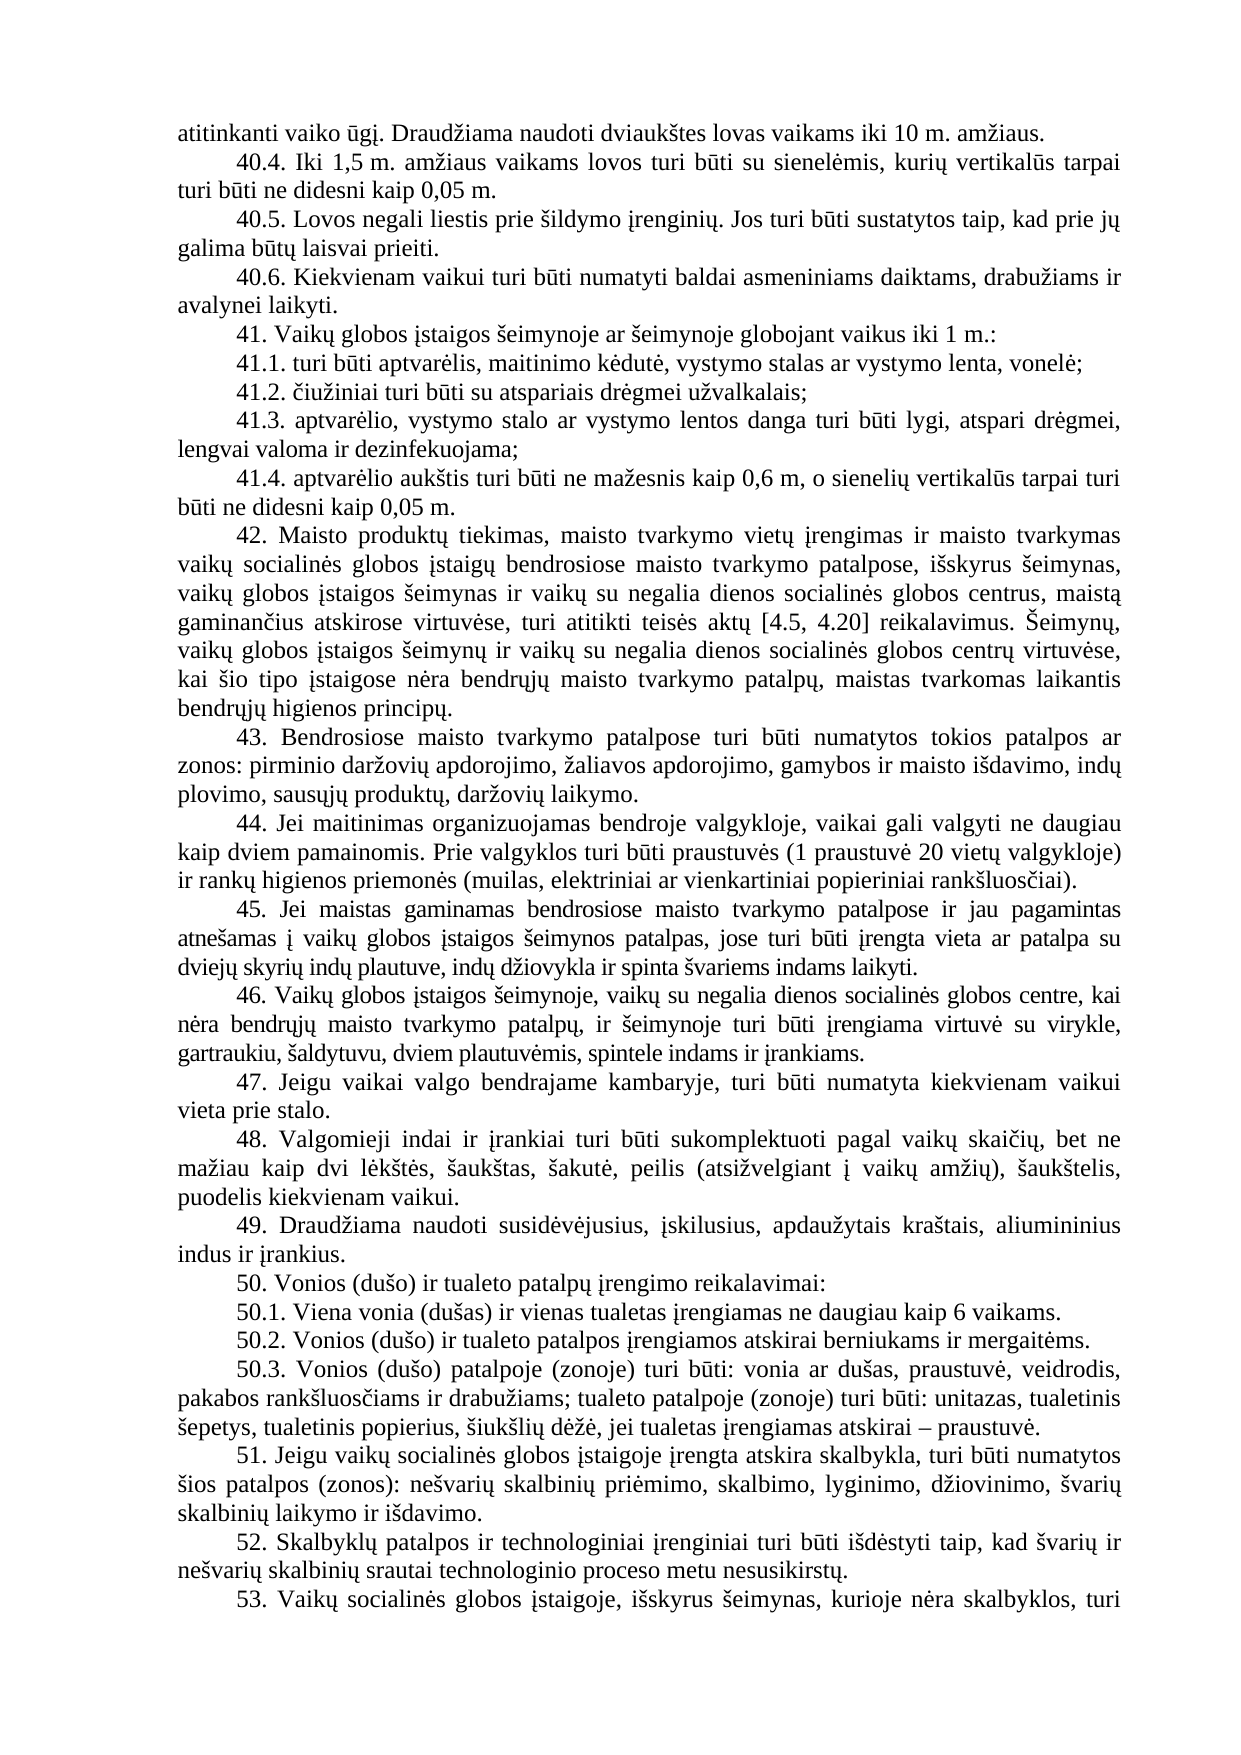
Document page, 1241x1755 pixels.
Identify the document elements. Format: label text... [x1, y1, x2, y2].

text 40.5. Lovos negali liestis prie šildymo įrenginių. Jos turi būti sustatytos taip, kad prie jų galima būtų laisvai prieiti. [177, 204, 1122, 262]
text 41.2. čiužiniai turi būti su atspariais drėgmei užvalkalais; [177, 377, 1122, 406]
text 50.2. Vonios (dušo) ir tualeto patalpos įrengiamos atskirai berniukams ir mergaitėms. [177, 1326, 1122, 1354]
text 42. Maisto produktų tiekimas, maisto tvarkymo vietų įrengimas ir maisto tvarkymas vaikų socialinės globos įstaigų bendrosiose maisto tvarkymo patalpose, išskyrus šeimynas, vaikų globos įstaigos šeimynas ir vaikų su negalia dienos socialinės globos centrus, maistą gaminančius atskirose virtuvėse, turi atitikti teisės aktų [4.5, 4.20] reikalavimus. Šeimynų, vaikų globos įstaigos šeimynų ir vaikų su negalia dienos socialinės globos centrų virtuvėse, kai šio tipo įstaigose nėra bendrųjų maisto tvarkymo patalpų, maistas tvarkomas laikantis bendrųjų higienos principų. [177, 521, 1122, 722]
text 40.6. Kiekvienam vaikui turi būti numatyti baldai asmeniniams daiktams, drabužiams ir avalynei laikyti. [177, 262, 1122, 319]
text 50.3. Vonios (dušo) patalpoje (zonoje) turi būti: vonia ar dušas, praustuvė, veidrodis, pakabos rankšluosčiams ir drabužiams; tualeto patalpoje (zonoje) turi būti: unitazas, tualetinis šepetys, tualetinis popierius, šiukšlių dėžė, jei tualetas įrengiamas atskirai – praustuvė. [177, 1354, 1122, 1441]
text 50.1. Viena vonia (dušas) ir vienas tualetas įrengiamas ne daugiau kaip 6 vaikams. [177, 1297, 1122, 1326]
text 45. Jei maistas gaminamas bendrosiose maisto tvarkymo patalpose ir jau pagamintas atnešamas į vaikų globos įstaigos šeimynos patalpas, jose turi būti įrengta vieta ar patalpa su dviejų skyrių indų plautuve, indų džiovykla ir spinta švariems indams laikyti. [177, 894, 1122, 981]
text 41.4. aptvarėlio aukštis turi būti ne mažesnis kaip 0,6 m, o sienelių vertikalūs tarpai turi būti ne didesni kaip 0,05 m. [177, 463, 1122, 521]
text 43. Bendrosiose maisto tvarkymo patalpose turi būti numatytos tokios patalpos ar zonos: pirminio daržovių apdorojimo, žaliavos apdorojimo, gamybos ir maisto išdavimo, indų plovimo, sausųjų produktų, daržovių laikymo. [177, 722, 1122, 808]
text 47. Jeigu vaikai valgo bendrajame kambaryje, turi būti numatyta kiekvienam vaikui vieta prie stalo. [177, 1067, 1122, 1124]
text atitinkanti vaiko ūgį. Draudžiama naudoti dviaukštes lovas vaikams iki 10 m. amžiaus. [177, 118, 1122, 147]
text 52. Skalbyklų patalpos ir technologiniai įrenginiai turi būti išdėstyti taip, kad švarių ir nešvarių skalbinių srautai technologinio proceso metu nesusikirstų. [177, 1527, 1122, 1584]
text 40.4. Iki 1,5 m. amžiaus vaikams lovos turi būti su sienelėmis, kurių vertikalūs tarpai turi būti ne didesni kaip 0,05 m. [177, 147, 1122, 204]
text 41. Vaikų globos įstaigos šeimynoje ar šeimynoje globojant vaikus iki 1 m.: [177, 319, 1122, 348]
text 49. Draudžiama naudoti susidėvėjusius, įskilusius, apdaužytais kraštais, aliumininius indus ir įrankius. [177, 1211, 1122, 1268]
text 53. Vaikų socialinės globos įstaigoje, išskyrus šeimynas, kurioje nėra skalbyklos, turi [177, 1584, 1122, 1613]
text 46. Vaikų globos įstaigos šeimynoje, vaikų su negalia dienos socialinės globos centre, kai nėra bendrųjų maisto tvarkymo patalpų, ir šeimynoje turi būti įrengiama virtuvė su virykle, gartraukiu, šaldytuvu, dviem plautuvėmis, spintele indams ir įrankiams. [177, 981, 1122, 1067]
text 48. Valgomieji indai ir įrankiai turi būti sukomplektuoti pagal vaikų skaičių, bet ne mažiau kaip dvi lėkštės, šaukštas, šakutė, peilis (atsižvelgiant į vaikų amžių), šaukštelis, puodelis kiekvienam vaikui. [177, 1124, 1122, 1211]
text 50. Vonios (dušo) ir tualeto patalpų įrengimo reikalavimai: [177, 1268, 1122, 1297]
text 41.3. aptvarėlio, vystymo stalo ar vystymo lentos danga turi būti lygi, atspari drėgmei, lengvai valoma ir dezinfekuojama; [177, 406, 1122, 463]
text 51. Jeigu vaikų socialinės globos įstaigoje įrengta atskira skalbykla, turi būti numatytos šios patalpos (zonos): nešvarių skalbinių priėmimo, skalbimo, lyginimo, džiovinimo, švarių skalbinių laikymo ir išdavimo. [177, 1441, 1122, 1527]
text 44. Jei maitinimas organizuojamas bendroje valgykloje, vaikai gali valgyti ne daugiau kaip dviem pamainomis. Prie valgyklos turi būti praustuvės (1 praustuvė 20 vietų valgykloje) ir rankų higienos priemonės (muilas, elektriniai ar vienkartiniai popieriniai rankšluosčiai). [177, 808, 1122, 894]
text 41.1. turi būti aptvarėlis, maitinimo kėdutė, vystymo stalas ar vystymo lenta, vonelė; [177, 348, 1122, 377]
